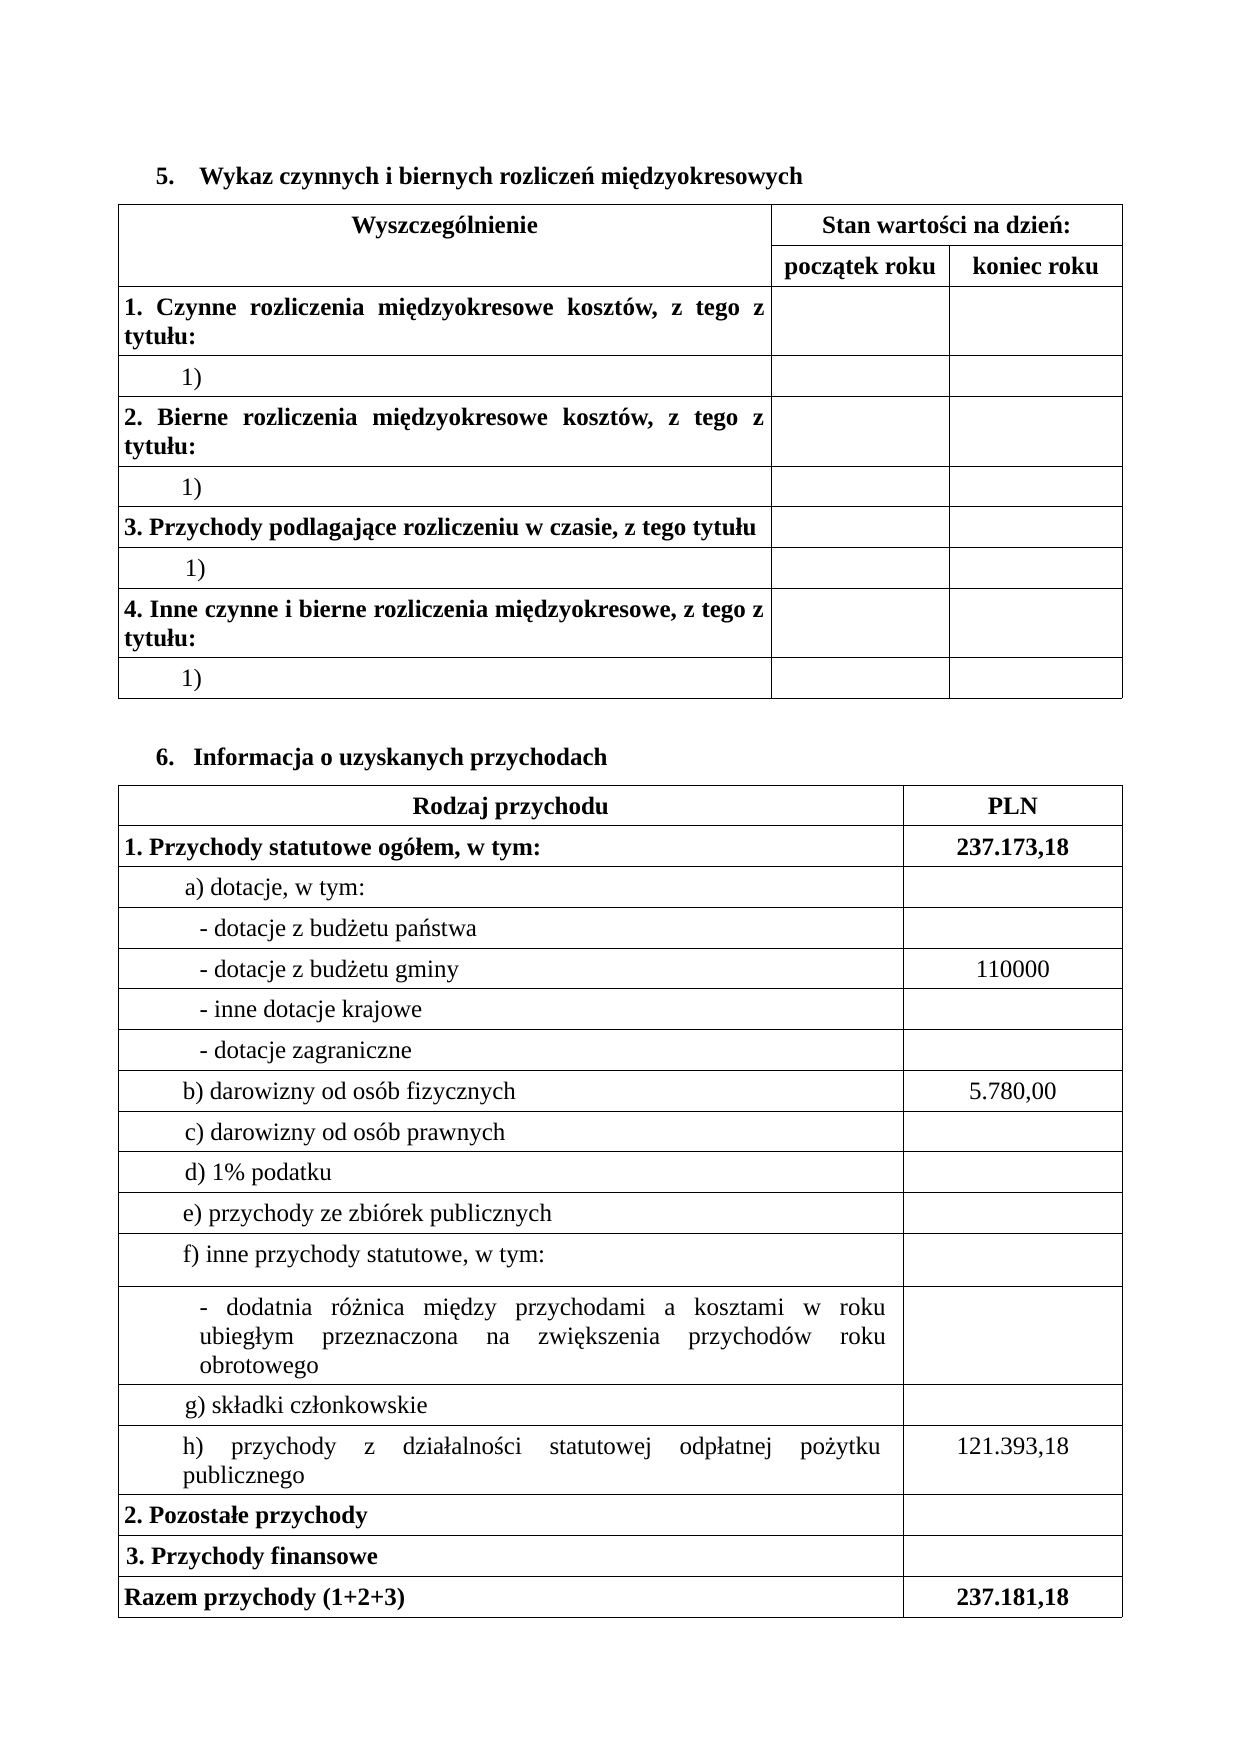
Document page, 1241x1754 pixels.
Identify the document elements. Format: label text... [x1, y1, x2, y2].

table_header Rodzaj przychodu [119, 786, 903, 825]
table_cell 5.780,00 [904, 1071, 1122, 1111]
table_cell 1) [119, 658, 771, 698]
table_cell 2. Pozostałe przychody [119, 1495, 903, 1535]
table_cell [772, 548, 949, 588]
table_cell 110000 [904, 949, 1122, 988]
table_cell [904, 1385, 1122, 1425]
table_cell [904, 867, 1122, 907]
table_cell h) przychody z działalności statutowej odpłatnej pożytku publicznego [119, 1426, 903, 1494]
table_cell e) przychody ze zbiórek publicznych [119, 1193, 903, 1233]
list Wykaz czynnych i biernych rozliczeń międzyokresowych [156, 161, 1122, 190]
table_cell [950, 397, 1122, 466]
table_cell - dotacje z budżetu państwa [119, 908, 903, 948]
table_cell [904, 1193, 1122, 1233]
table_cell 1) [119, 356, 771, 396]
table_cell g) składki członkowskie [119, 1385, 903, 1425]
table_cell - dotacje zagraniczne [119, 1030, 903, 1070]
table_header Stan wartości na dzień: [772, 205, 1122, 245]
table_cell koniec roku [950, 246, 1122, 286]
table_cell [904, 989, 1122, 1029]
table_cell Razem przychody (1+2+3) [119, 1577, 903, 1617]
table_cell [904, 1152, 1122, 1192]
table_cell [950, 589, 1122, 657]
table_cell - dodatnia różnica między przychodami a kosztami w roku ubiegłym przeznaczona na zwiększenia przychodów roku obrotowego [119, 1287, 903, 1384]
table_cell [772, 467, 949, 506]
table_header PLN [904, 786, 1122, 825]
table_cell a) dotacje, w tym: [119, 867, 903, 907]
table_cell c) darowizny od osób prawnych [119, 1112, 903, 1151]
table_cell [904, 908, 1122, 948]
table_cell [950, 658, 1122, 698]
table_cell [950, 507, 1122, 547]
table_cell 2. Bierne rozliczenia międzyokresowe kosztów, z tego z tytułu: [119, 397, 771, 466]
table_cell 4. Inne czynne i bierne rozliczenia międzyokresowe, z tego z tytułu: [119, 589, 771, 657]
table_cell [904, 1030, 1122, 1070]
table_cell 1) [119, 467, 771, 506]
table_cell b) darowizny od osób fizycznych [119, 1071, 903, 1111]
table_cell 237.181,18 [904, 1577, 1122, 1617]
table_header Wyszczególnienie [119, 205, 771, 286]
table_cell 1. Przychody statutowe ogółem, w tym: [119, 826, 903, 866]
table_cell [904, 1234, 1122, 1286]
table_cell d) 1% podatku [119, 1152, 903, 1192]
table_cell [950, 287, 1122, 355]
table_cell początek roku [772, 246, 949, 286]
table_cell [950, 467, 1122, 506]
table_cell 237.173,18 [904, 826, 1122, 866]
table_cell 1. Czynne rozliczenia międzyokresowe kosztów, z tego z tytułu: [119, 287, 771, 355]
table_cell [950, 356, 1122, 396]
table_cell [772, 589, 949, 657]
table_cell - inne dotacje krajowe [119, 989, 903, 1029]
table_cell f) inne przychody statutowe, w tym: [119, 1234, 903, 1286]
table_cell [904, 1536, 1122, 1576]
table_cell [772, 658, 949, 698]
table_cell 121.393,18 [904, 1426, 1122, 1494]
table_cell [772, 507, 949, 547]
table_cell [950, 548, 1122, 588]
table_cell - dotacje z budżetu gminy [119, 949, 903, 988]
table_cell 3. Przychody podlagające rozliczeniu w czasie, z tego tytułu [119, 507, 771, 547]
table_cell [772, 356, 949, 396]
table_cell [904, 1287, 1122, 1384]
table_cell [904, 1495, 1122, 1535]
list Informacja o uzyskanych przychodach [156, 742, 1122, 770]
table_cell 3. Przychody finansowe [119, 1536, 903, 1576]
table_cell [772, 397, 949, 466]
table_cell [772, 287, 949, 355]
table_cell 1) [119, 548, 771, 588]
table_cell [904, 1112, 1122, 1151]
